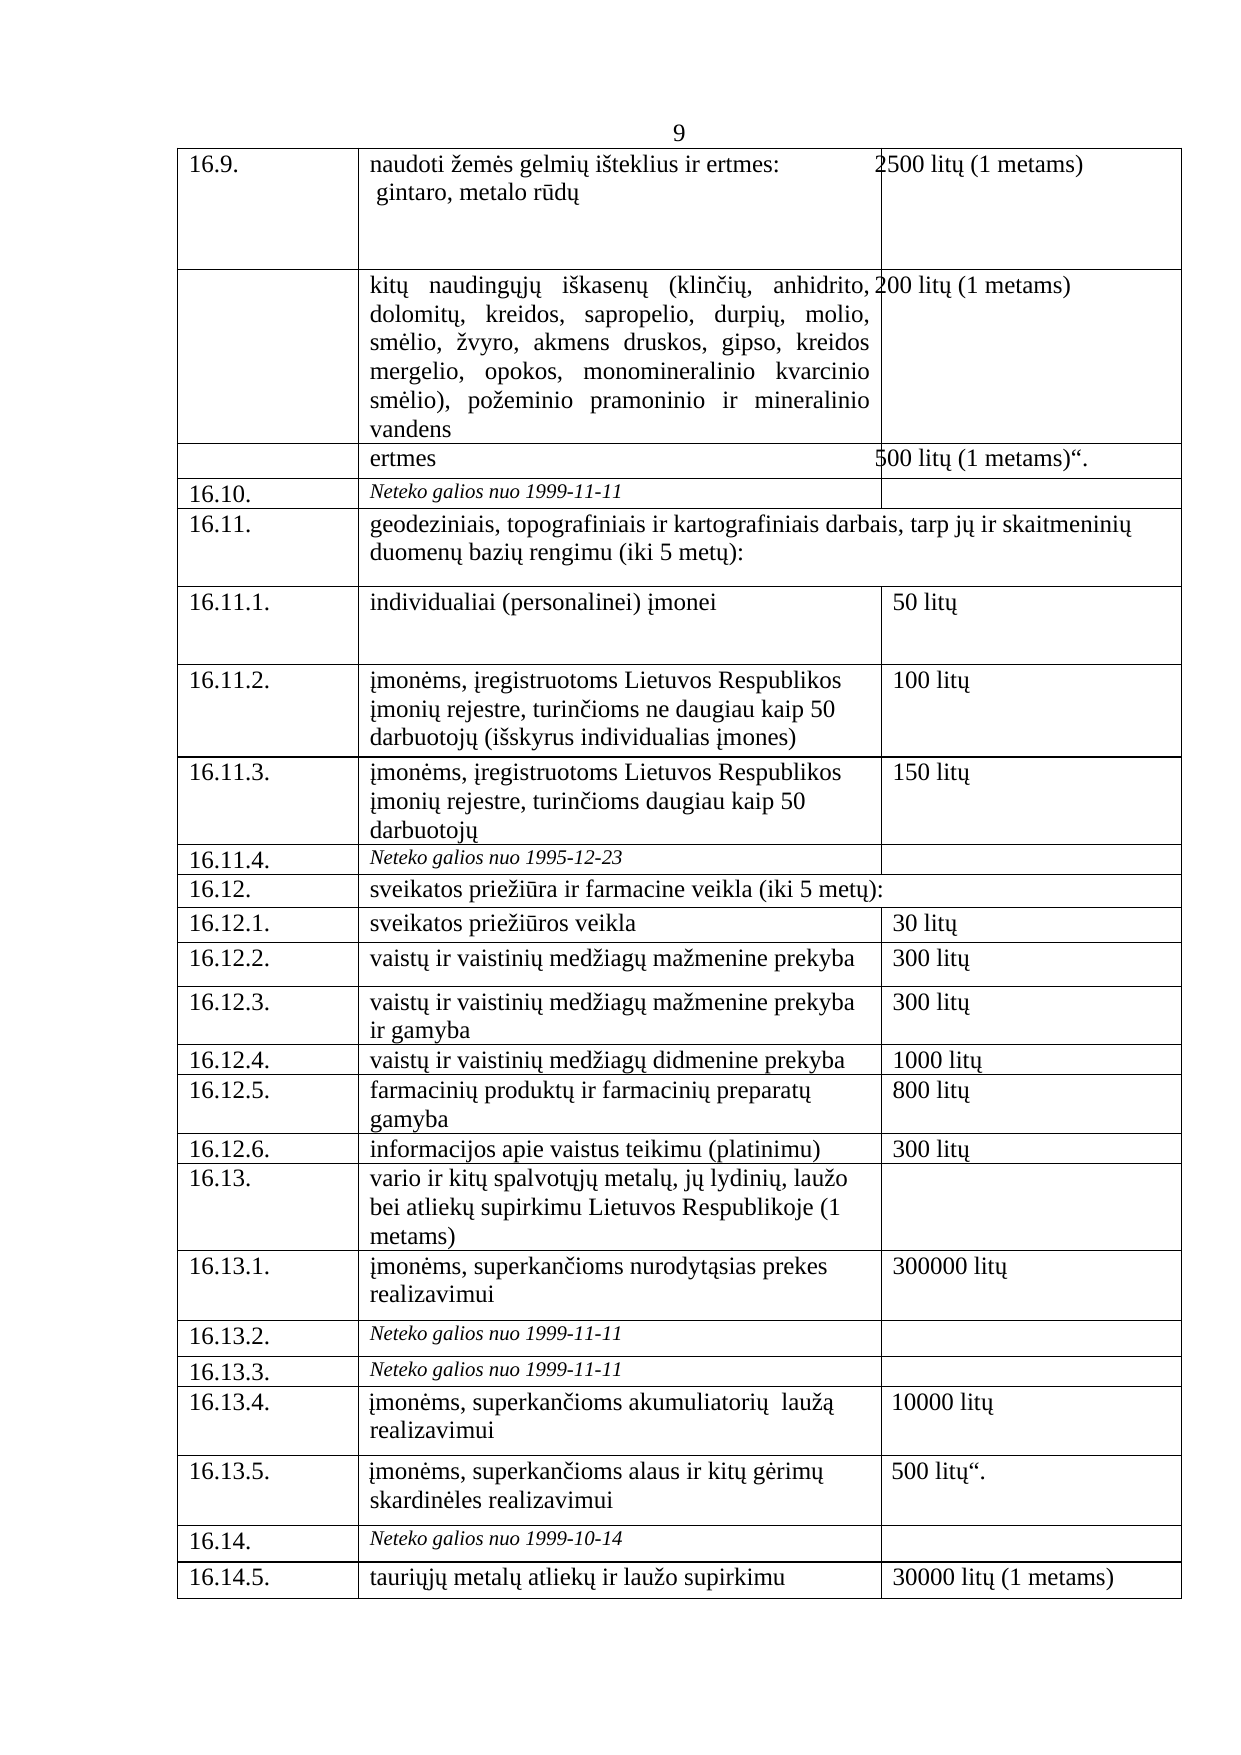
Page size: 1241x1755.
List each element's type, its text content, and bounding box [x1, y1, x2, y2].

table_cell 16.9. [178, 149, 358, 269]
table_cell įmonėms, superkančioms akumuliatorių laužą realizavimui [359, 1387, 881, 1455]
table_cell 16.11. [178, 509, 358, 586]
table_cell 16.12.4. [178, 1045, 358, 1074]
table_cell vario ir kitų spalvotųjų metalų, jų lydinių, laužo bei atliekų supirkimu Lietuvos Respublikoje (1 metams) [359, 1164, 881, 1250]
table_cell 800 litų [882, 1075, 1181, 1133]
table_cell 16.13.2. [178, 1321, 358, 1356]
table_cell 500 litų“. [882, 1456, 1181, 1525]
table_cell 16.12.5. [178, 1075, 358, 1133]
table_cell [882, 845, 1181, 873]
table_cell 16.13.3. [178, 1357, 358, 1386]
table_cell [882, 1321, 1181, 1356]
table_cell Neteko galios nuo 1999-10-14 [359, 1526, 881, 1561]
table_cell individualiai (personalinei) įmonei [359, 587, 881, 664]
table_cell 16.12.1. [178, 908, 358, 942]
table_cell 16.11.2. [178, 665, 358, 756]
table_cell 16.11.3. [178, 758, 358, 844]
table_cell 16.12.6. [178, 1134, 358, 1162]
table_cell [882, 1526, 1181, 1561]
table_cell [882, 1164, 1181, 1250]
table_cell kitų naudingųjų iškasenų (klinčių, anhidrito, dolomitų, kreidos, sapropelio, durpių, molio, smėlio, žvyro, akmens druskos, gipso, kreidos mergelio, opokos, monomineralinio kvarcinio smėlio), požeminio pramoninio ir mineralinio vandens [359, 270, 881, 442]
table_cell 16.14. [178, 1526, 358, 1561]
table_cell [882, 1357, 1181, 1386]
table_cell 1000 litų [882, 1045, 1181, 1074]
table_cell 16.14.5. [178, 1563, 358, 1597]
table_cell 16.11.4. [178, 845, 358, 873]
table_cell geodeziniais, topografiniais ir kartografiniais darbais, tarp jų ir skaitmeninių duomenų bazių rengimu (iki 5 metų): [359, 509, 1181, 586]
table_cell 16.12.3. [178, 987, 358, 1044]
table_cell 500 litų (1 metams)“. [882, 444, 1181, 478]
table_cell sveikatos priežiūros veikla [359, 908, 881, 942]
table_cell 300 litų [882, 987, 1181, 1044]
table_cell 50 litų [882, 587, 1181, 664]
table_cell [882, 479, 1181, 508]
table_cell 16.11.1. [178, 587, 358, 664]
table_cell vaistų ir vaistinių medžiagų didmenine prekyba [359, 1045, 881, 1074]
table_cell 30 litų [882, 908, 1181, 942]
table_cell 300 litų [882, 943, 1181, 986]
table_cell 100 litų [882, 665, 1181, 756]
table_cell įmonėms, superkančioms alaus ir kitų gėrimų skardinėles realizavimui [359, 1456, 881, 1525]
table_cell Neteko galios nuo 1995-12-23 [359, 845, 881, 873]
table_cell 150 litų [882, 758, 1181, 844]
table_cell 300 litų [882, 1134, 1181, 1162]
table_cell [178, 444, 358, 478]
table_cell 16.12. [178, 875, 358, 907]
table_cell 300000 litų [882, 1251, 1181, 1320]
table_cell 30000 litų (1 metams) [882, 1563, 1181, 1597]
table_cell vaistų ir vaistinių medžiagų mažmenine prekyba ir gamyba [359, 987, 881, 1044]
table_cell 16.12.2. [178, 943, 358, 986]
table_cell 16.10. [178, 479, 358, 508]
table_cell 200 litų (1 metams) [882, 270, 1181, 442]
table_cell įmonėms, įregistruotoms Lietuvos Respublikos įmonių rejestre, turinčioms ne daugiau kaip 50 darbuotojų (išskyrus individualias įmones) [359, 665, 881, 756]
table_cell 16.13. [178, 1164, 358, 1250]
table_cell naudoti žemės gelmių išteklius ir ertmes: gintaro, metalo rūdų [359, 149, 881, 269]
table_cell tauriųjų metalų atliekų ir laužo supirkimu [359, 1563, 881, 1597]
table_cell Neteko galios nuo 1999-11-11 [359, 1357, 881, 1386]
table_cell farmacinių produktų ir farmacinių preparatų gamyba [359, 1075, 881, 1133]
table_cell informacijos apie vaistus teikimu (platinimu) [359, 1134, 881, 1162]
table_cell 10000 litų [882, 1387, 1181, 1455]
table_cell įmonėms, įregistruotoms Lietuvos Respublikos įmonių rejestre, turinčioms daugiau kaip 50 darbuotojų [359, 758, 881, 844]
table_cell sveikatos priežiūra ir farmacine veikla (iki 5 metų): [359, 875, 1181, 907]
table_cell 16.13.5. [178, 1456, 358, 1525]
table_cell įmonėms, superkančioms nurodytąsias prekes realizavimui [359, 1251, 881, 1320]
table_cell 16.13.4. [178, 1387, 358, 1455]
table_cell [178, 270, 358, 442]
table_cell 16.13.1. [178, 1251, 358, 1320]
table_cell ertmes [359, 444, 881, 478]
table_cell Neteko galios nuo 1999-11-11 [359, 479, 881, 508]
table_cell 2500 litų (1 metams) [882, 149, 1181, 269]
table_cell Neteko galios nuo 1999-11-11 [359, 1321, 881, 1356]
table_cell vaistų ir vaistinių medžiagų mažmenine prekyba [359, 943, 881, 986]
